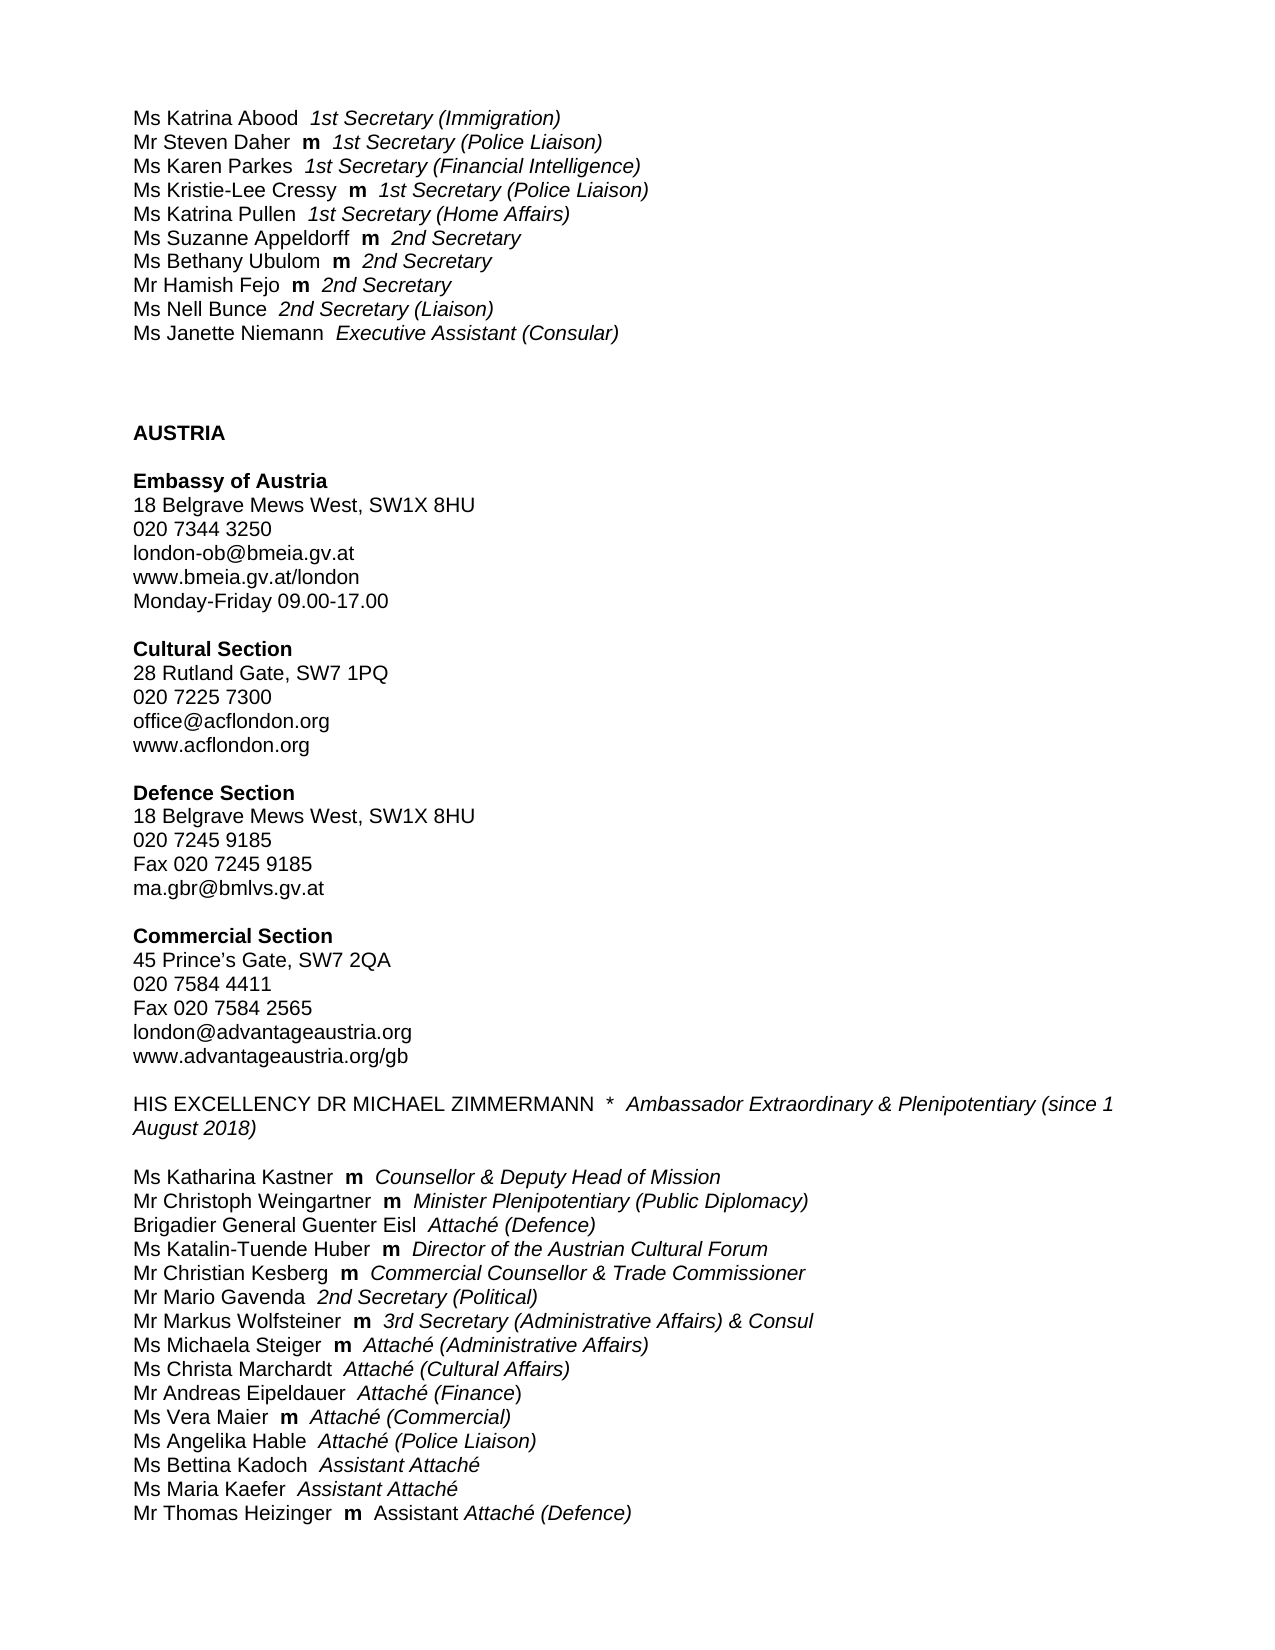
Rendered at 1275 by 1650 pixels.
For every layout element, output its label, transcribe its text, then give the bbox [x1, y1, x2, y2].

text 020 7584 4411 [133, 972, 1181, 996]
text Ms Bettina Kadoch Assistant Attaché [133, 1453, 1181, 1477]
text Ms Kristie-Lee Cressy m 1st Secretary (Police Liaison) [133, 177, 1181, 201]
text Mr Andreas Eipeldauer Attaché (Finance) [133, 1381, 1181, 1405]
text ma.gbr@bmlvs.gv.at [133, 876, 1181, 900]
text Mr Hamish Fejo m 2nd Secretary [133, 273, 1181, 297]
text london@advantageaustria.org [133, 1020, 1181, 1044]
text Ms Suzanne Appeldorff m 2nd Secretary [133, 225, 1181, 249]
text Ms Janette Niemann Executive Assistant (Consular) [133, 321, 1181, 345]
text www.advantageaustria.org/gb [133, 1044, 1181, 1068]
text Ms Katalin-Tuende Huber m Director of the Austrian Cultural Forum [133, 1237, 1181, 1261]
text Mr Steven Daher m 1st Secretary (Police Liaison) [133, 129, 1181, 153]
text Ms Christa Marchardt Attaché (Cultural Affairs) [133, 1357, 1181, 1381]
text www.acflondon.org [133, 732, 1181, 756]
text Ms Katharina Kastner m Counsellor & Deputy Head of Mission [133, 1165, 1181, 1189]
text 020 7245 9185 [133, 828, 1181, 852]
text Mr Mario Gavenda 2nd Secretary (Political) [133, 1285, 1181, 1309]
text Mr Christoph Weingartner m Minister Plenipotentiary (Public Diplomacy) [133, 1189, 1181, 1213]
text 18 Belgrave Mews West, SW1X 8HU [133, 804, 1181, 828]
text 28 Rutland Gate, SW7 1PQ [133, 661, 1181, 684]
text Ms Katrina Pullen 1st Secretary (Home Affairs) [133, 201, 1181, 225]
text Monday-Friday 09.00-17.00 [133, 589, 1181, 613]
text AUSTRIA [133, 421, 1181, 445]
text Ms Nell Bunce 2nd Secretary (Liaison) [133, 297, 1181, 321]
text Fax 020 7245 9185 [133, 852, 1181, 876]
text Ms Angelika Hable Attaché (Police Liaison) [133, 1429, 1181, 1453]
text 18 Belgrave Mews West, SW1X 8HU [133, 493, 1181, 517]
text HIS EXCELLENCY DR MICHAEL ZIMMERMANN * Ambassador Extraordinary & Plenipotentiary (since 1 August 2018) [133, 1092, 1181, 1140]
text Defence Section [133, 780, 1181, 804]
text office@acflondon.org [133, 708, 1181, 732]
text www.bmeia.gv.at/london [133, 565, 1181, 589]
text Embassy of Austria [133, 469, 1181, 493]
text Commercial Section [133, 924, 1181, 948]
text Ms Karen Parkes 1st Secretary (Financial Intelligence) [133, 153, 1181, 177]
text 020 7225 7300 [133, 684, 1181, 708]
text Cultural Section [133, 637, 1181, 661]
text 45 Prince’s Gate, SW7 2QA [133, 948, 1181, 972]
text Mr Markus Wolfsteiner m 3rd Secretary (Administrative Affairs) & Consul [133, 1309, 1181, 1333]
text Brigadier General Guenter Eisl Attaché (Defence) [133, 1213, 1181, 1237]
text Mr Thomas Heizinger m Assistant Attaché (Defence) [133, 1501, 1181, 1524]
text Fax 020 7584 2565 [133, 996, 1181, 1020]
text london-ob@bmeia.gv.at [133, 541, 1181, 565]
text Ms Michaela Steiger m Attaché (Administrative Affairs) [133, 1333, 1181, 1357]
text Ms Maria Kaefer Assistant Attaché [133, 1477, 1181, 1501]
text Ms Bethany Ubulom m 2nd Secretary [133, 249, 1181, 273]
text Ms Vera Maier m Attaché (Commercial) [133, 1405, 1181, 1429]
text Mr Christian Kesberg m Commercial Counsellor & Trade Commissioner [133, 1261, 1181, 1285]
text Ms Katrina Abood 1st Secretary (Immigration) [133, 106, 1181, 129]
text 020 7344 3250 [133, 517, 1181, 541]
